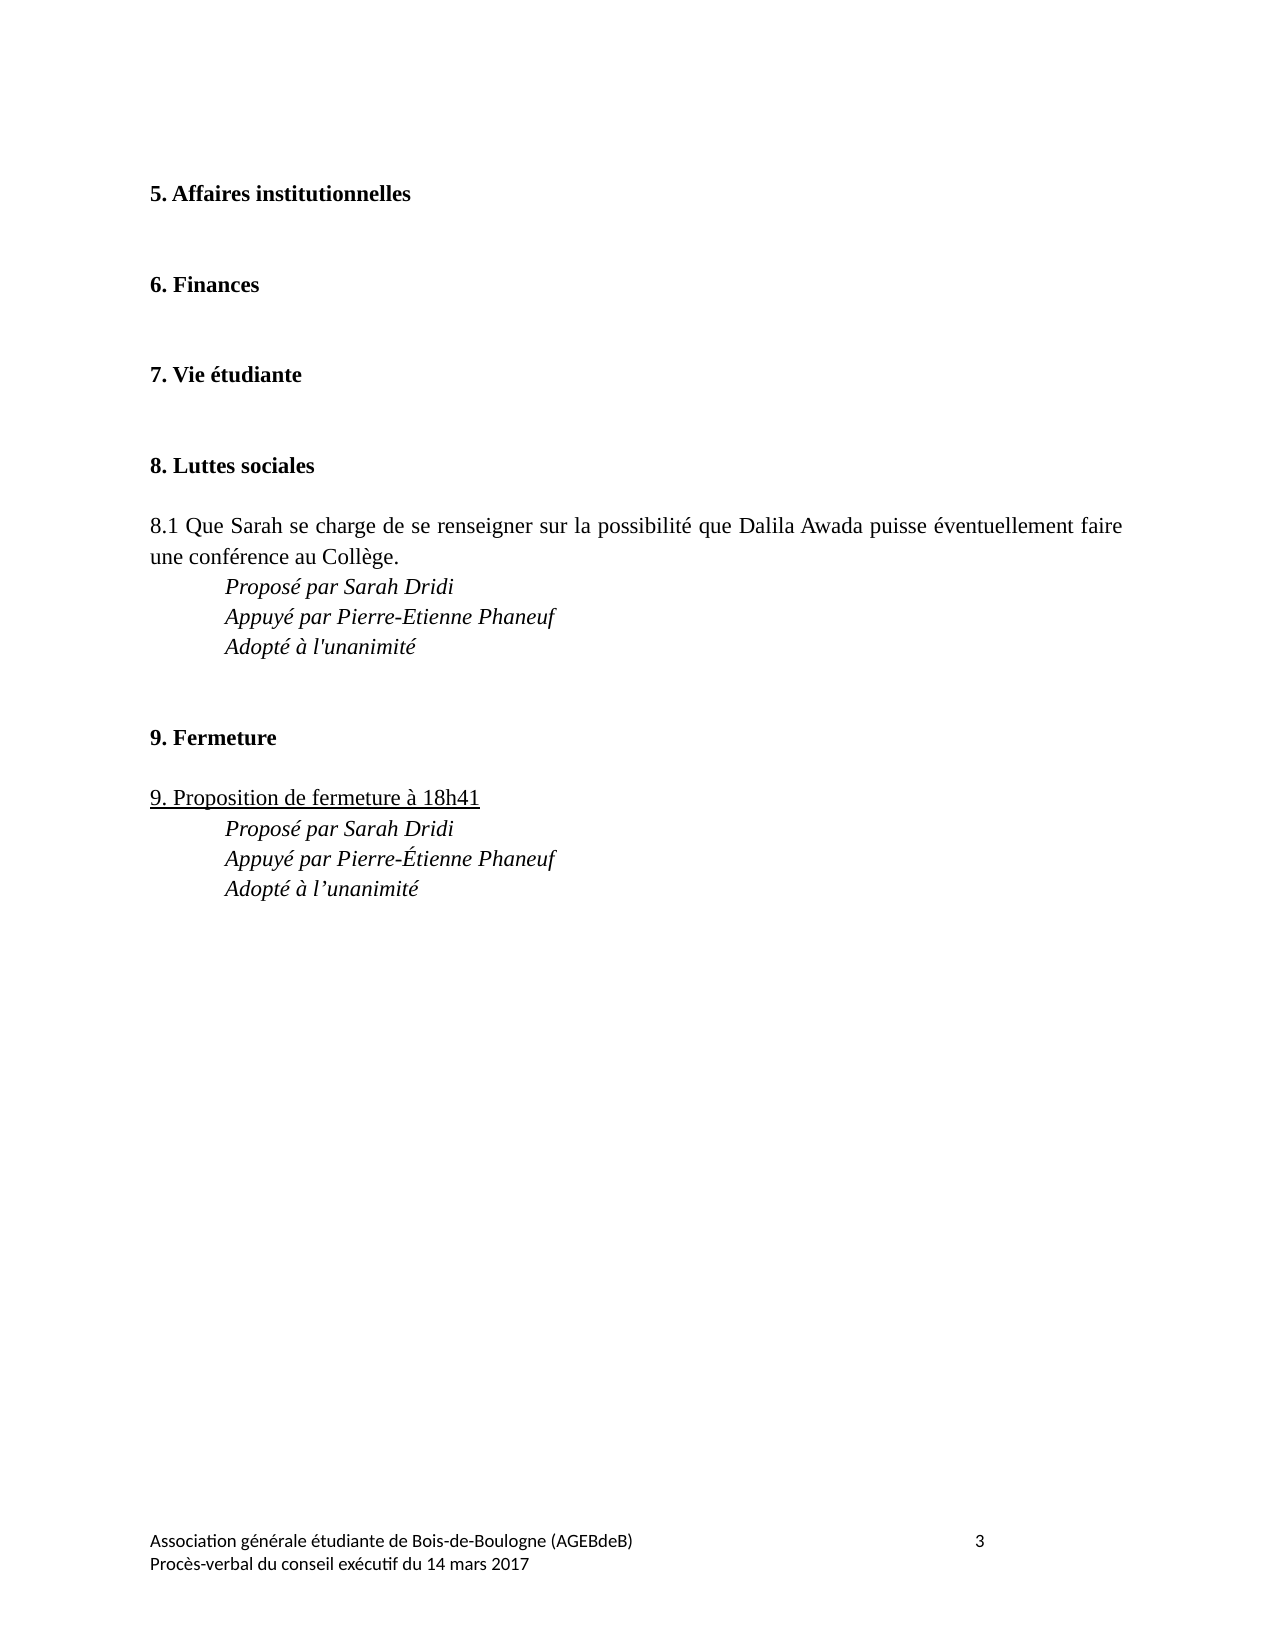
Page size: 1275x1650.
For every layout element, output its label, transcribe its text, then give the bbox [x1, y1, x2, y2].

text Adopté à l'unanimité [150, 633, 1125, 660]
text Proposé par Sarah Dridi [150, 814, 1125, 841]
text 8.1 Que Sarah se charge de se renseigner sur la possibilité que Dalila Awada puisse éventuellement faire une conférence au Collège. [150, 512, 1125, 569]
text 6. Finances [150, 271, 1125, 297]
text Proposé par Sarah Dridi [150, 573, 1125, 599]
text 8. Luttes sociales [150, 452, 1125, 478]
text Appuyé par Pierre-Etienne Phaneuf [150, 603, 1125, 629]
text 5. Affaires institutionnelles [150, 180, 1125, 207]
text 9. Fermeture [150, 724, 1125, 750]
text 9. Proposition de fermeture à 18h41 [150, 784, 1125, 811]
subtitle 7. Vie étudiante [150, 361, 1125, 388]
text Adopté à l’unanimité [150, 875, 1125, 901]
text Appuyé par Pierre-Étienne Phaneuf [150, 845, 1125, 871]
